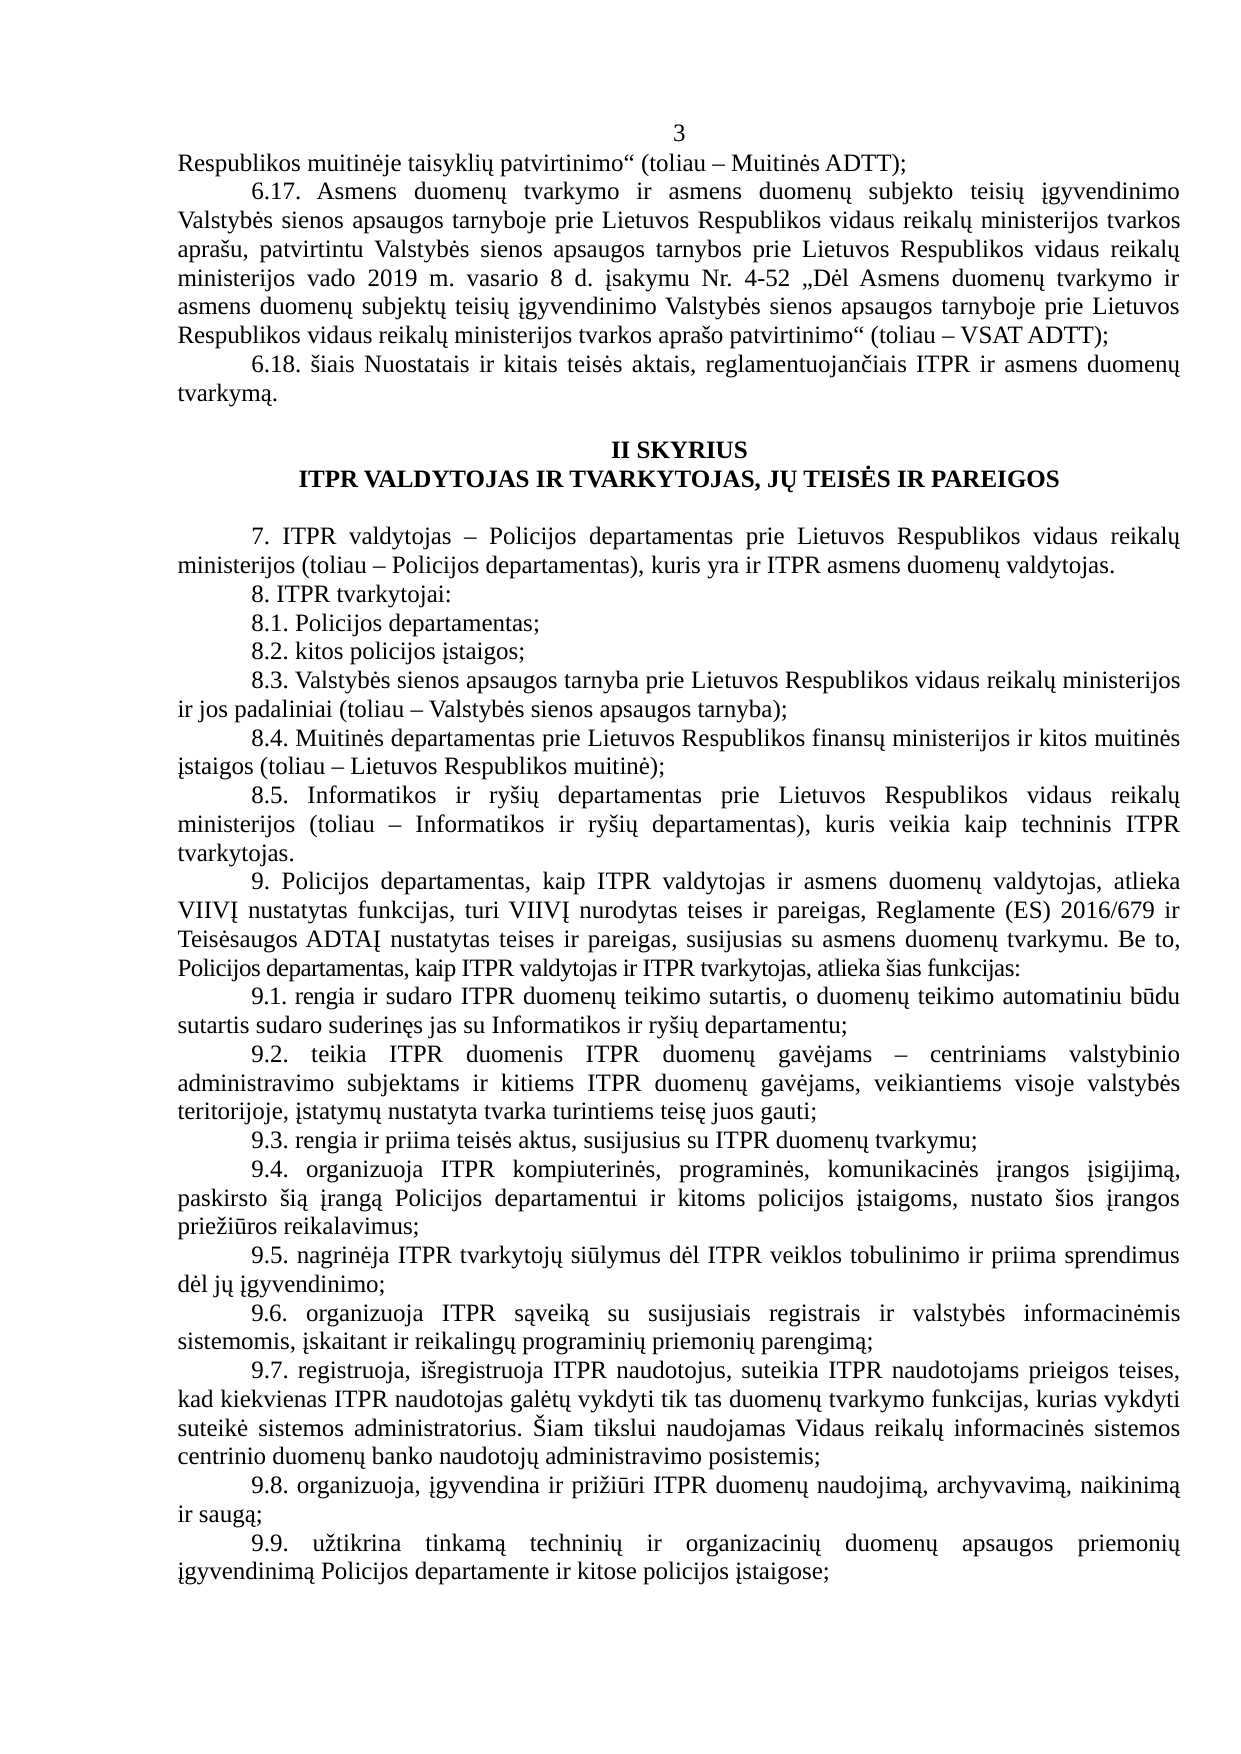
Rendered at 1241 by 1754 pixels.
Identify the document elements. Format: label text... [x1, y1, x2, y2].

text 8.1. Policijos departamentas; [177, 608, 1181, 636]
text 9.1. rengia ir sudaro ITPR duomenų teikimo sutartis, o duomenų teikimo automatiniu būdu sutartis sudaro suderinęs jas su Informatikos ir ryšių departamentu; [177, 981, 1181, 1039]
text 9.5. nagrinėja ITPR tvarkytojų siūlymus dėl ITPR veiklos tobulinimo ir priima sprendimus dėl jų įgyvendinimo; [177, 1240, 1181, 1298]
text 9.4. organizuoja ITPR kompiuterinės, programinės, komunikacinės įrangos įsigijimą, paskirsto šią įrangą Policijos departamentui ir kitoms policijos įstaigoms, nustato šios įrangos priežiūros reikalavimus; [177, 1154, 1181, 1240]
text 8. ITPR tvarkytojai: [177, 579, 1181, 608]
text 8.5. Informatikos ir ryšių departamentas prie Lietuvos Respublikos vidaus reikalų ministerijos (toliau – Informatikos ir ryšių departamentas), kuris veikia kaip techninis ITPR tvarkytojas. [177, 780, 1181, 866]
text 9.2. teikia ITPR duomenis ITPR duomenų gavėjams – centriniams valstybinio administravimo subjektams ir kitiems ITPR duomenų gavėjams, veikiantiems visoje valstybės teritorijoje, įstatymų nustatyta tvarka turintiems teisę juos gauti; [177, 1039, 1181, 1125]
text 6.17. Asmens duomenų tvarkymo ir asmens duomenų subjekto teisių įgyvendinimo Valstybės sienos apsaugos tarnyboje prie Lietuvos Respublikos vidaus reikalų ministerijos tvarkos aprašu, patvirtintu Valstybės sienos apsaugos tarnybos prie Lietuvos Respublikos vidaus reikalų ministerijos vado 2019 m. vasario 8 d. įsakymu Nr. 4-52 „Dėl Asmens duomenų tvarkymo ir asmens duomenų subjektų teisių įgyvendinimo Valstybės sienos apsaugos tarnyboje prie Lietuvos Respublikos vidaus reikalų ministerijos tvarkos aprašo patvirtinimo“ (toliau – VSAT ADTT); [177, 176, 1181, 349]
text ITPR VALDYTOJAS IR TVARKYTOJAS, JŲ TEISĖS IR PAREIGOS [177, 464, 1181, 493]
text 8.2. kitos policijos įstaigos; [177, 636, 1181, 665]
text 9.7. registruoja, išregistruoja ITPR naudotojus, suteikia ITPR naudotojams prieigos teises, kad kiekvienas ITPR naudotojas galėtų vykdyti tik tas duomenų tvarkymo funkcijas, kurias vykdyti suteikė sistemos administratorius. Šiam tikslui naudojamas Vidaus reikalų informacinės sistemos centrinio duomenų banko naudotojų administravimo posistemis; [177, 1355, 1181, 1470]
text 9.8. organizuoja, įgyvendina ir prižiūri ITPR duomenų naudojimą, archyvavimą, naikinimą ir saugą; [177, 1470, 1181, 1528]
text 9.9. užtikrina tinkamą techninių ir organizacinių duomenų apsaugos priemonių įgyvendinimą Policijos departamente ir kitose policijos įstaigose; [177, 1528, 1181, 1585]
text 9.3. rengia ir priima teisės aktus, susijusius su ITPR duomenų tvarkymu; [177, 1125, 1181, 1154]
text 9.6. organizuoja ITPR sąveiką su susijusiais registrais ir valstybės informacinėmis sistemomis, įskaitant ir reikalingų programinių priemonių parengimą; [177, 1298, 1181, 1355]
text II SKYRIUS [177, 435, 1181, 464]
text 9. Policijos departamentas, kaip ITPR valdytojas ir asmens duomenų valdytojas, atlieka VIIVĮ nustatytas funkcijas, turi VIIVĮ nurodytas teises ir pareigas, Reglamente (ES) 2016/679 ir Teisėsaugos ADTAĮ nustatytas teises ir pareigas, susijusias su asmens duomenų tvarkymu. Be to, Policijos departamentas, kaip ITPR valdytojas ir ITPR tvarkytojas, atlieka šias funkcijas: [177, 866, 1181, 981]
text 6.18. šiais Nuostatais ir kitais teisės aktais, reglamentuojančiais ITPR ir asmens duomenų tvarkymą. [177, 349, 1181, 406]
text 7. ITPR valdytojas – Policijos departamentas prie Lietuvos Respublikos vidaus reikalų ministerijos (toliau – Policijos departamentas), kuris yra ir ITPR asmens duomenų valdytojas. [177, 521, 1181, 579]
text Respublikos muitinėje taisyklių patvirtinimo“ (toliau – Muitinės ADTT); [177, 148, 1181, 176]
text 8.4. Muitinės departamentas prie Lietuvos Respublikos finansų ministerijos ir kitos muitinės įstaigos (toliau – Lietuvos Respublikos muitinė); [177, 723, 1181, 780]
text 8.3. Valstybės sienos apsaugos tarnyba prie Lietuvos Respublikos vidaus reikalų ministerijos ir jos padaliniai (toliau – Valstybės sienos apsaugos tarnyba); [177, 665, 1181, 723]
